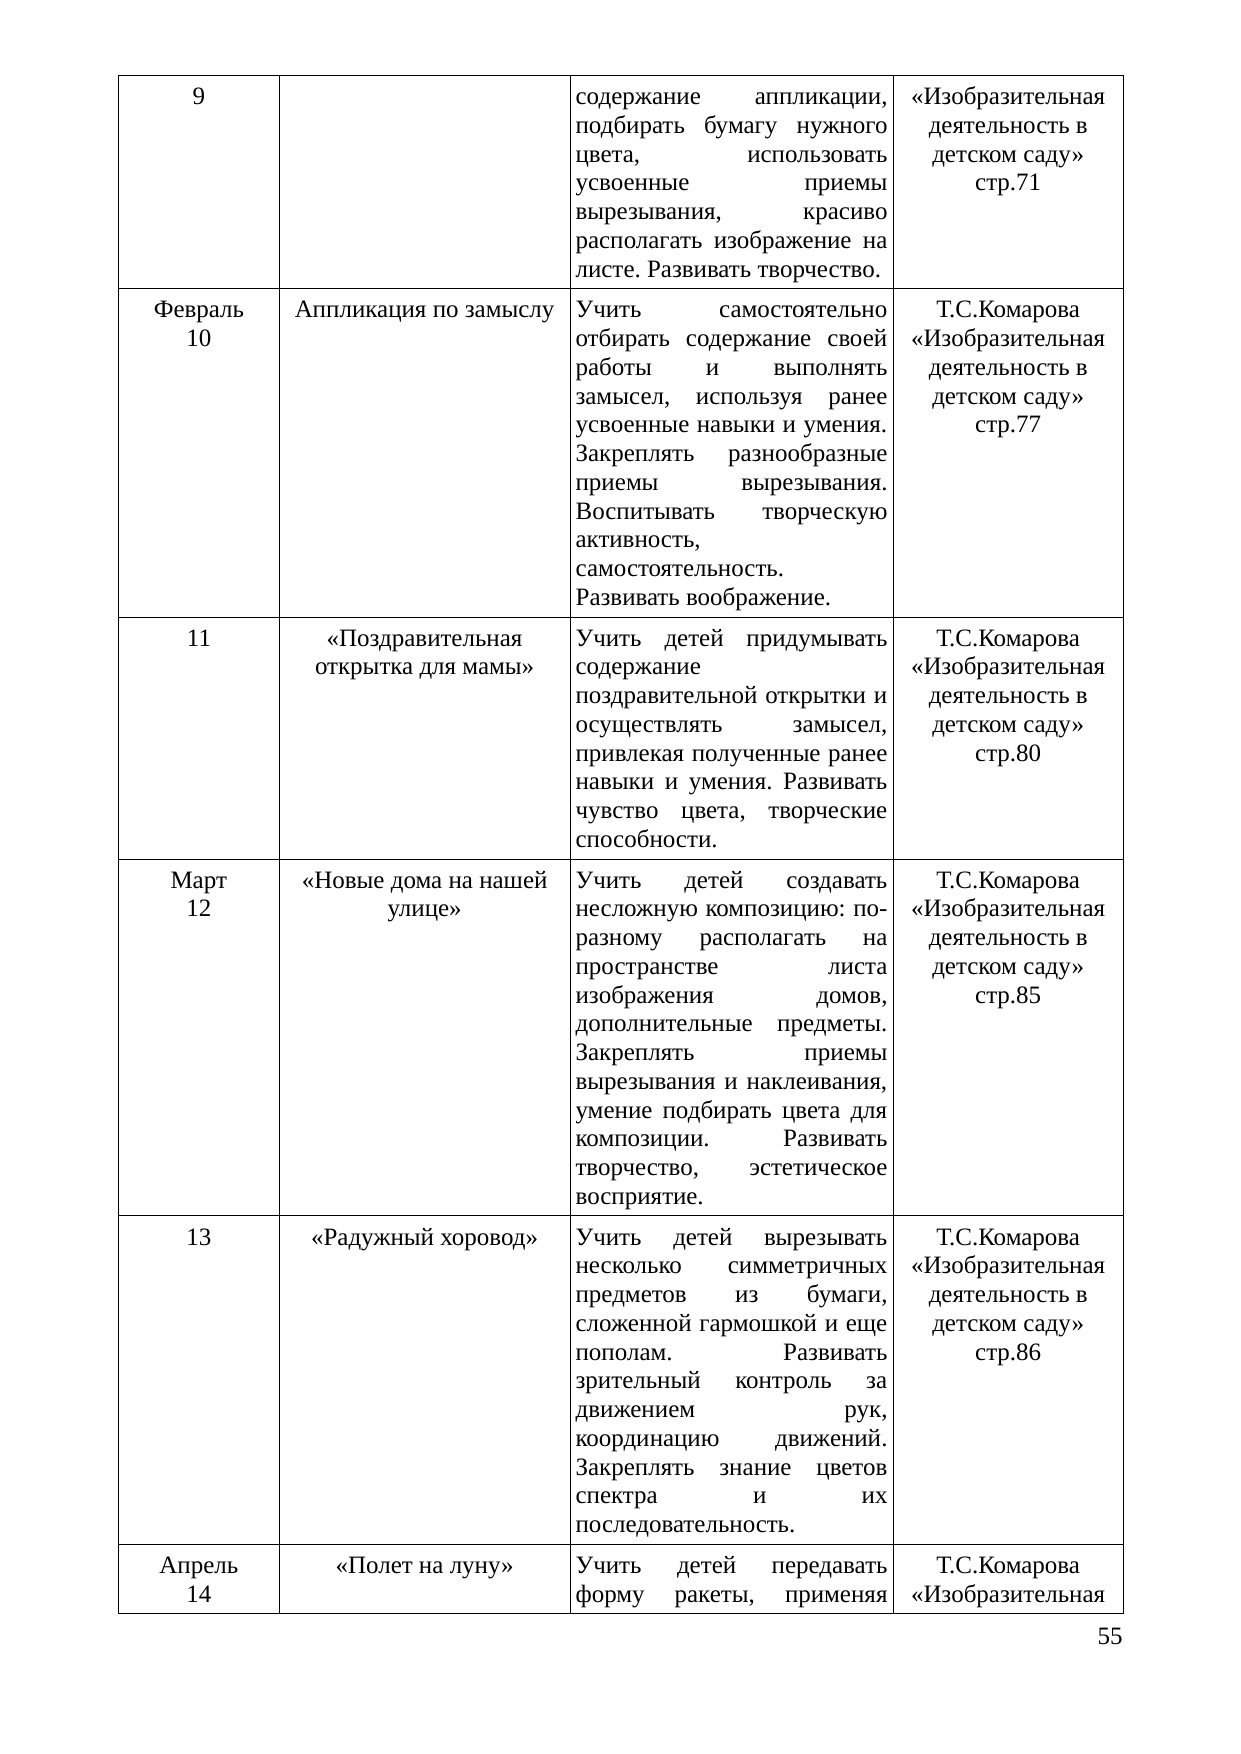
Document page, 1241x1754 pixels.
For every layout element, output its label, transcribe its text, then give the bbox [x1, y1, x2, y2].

table_cell Учить самостоятельно отбирать содержание своей работы и выполнять замысел, используя ранее усвоенные навыки и умения. Закреплять разнообразные приемы вырезывания. Воспитывать творческую активность, самостоятельность. Развивать воображение. [571, 289, 893, 616]
table_cell Учить детей создавать несложную композицию: по-разному располагать на пространстве листа изображения домов, дополнительные предметы. Закреплять приемы вырезывания и наклеивания, умение подбирать цвета для композиции. Развивать творчество, эстетическое восприятие. [571, 860, 893, 1215]
table_cell «Изобразительная деятельность в детском саду» стр.71 [894, 76, 1123, 288]
table_cell Март 12 [119, 860, 279, 1215]
table_cell «Полет на луну» [280, 1545, 570, 1613]
table_cell 9 [119, 76, 279, 288]
table_cell содержание аппликации, подбирать бумагу нужного цвета, использовать усвоенные приемы вырезывания, красиво располагать изображение на листе. Развивать творчество. [571, 76, 893, 288]
table_cell Т.С.Комарова «Изобразительная [894, 1545, 1123, 1613]
table_cell Т.С.Комарова «Изобразительная деятельность в детском саду» стр.80 [894, 618, 1123, 858]
table_cell «Поздравительная открытка для мамы» [280, 618, 570, 858]
table_cell Т.С.Комарова «Изобразительная деятельность в детском саду» стр.77 [894, 289, 1123, 616]
table_cell 13 [119, 1216, 279, 1544]
table_cell Т.С.Комарова «Изобразительная деятельность в детском саду» стр.85 [894, 860, 1123, 1215]
table_cell Учить детей передавать форму ракеты, применяя [571, 1545, 893, 1613]
table_cell Учить детей придумывать содержание поздравительной открытки и осуществлять замысел, привлекая полученные ранее навыки и умения. Развивать чувство цвета, творческие способности. [571, 618, 893, 858]
table_cell «Радужный хоровод» [280, 1216, 570, 1544]
table_cell «Новые дома на нашей улице» [280, 860, 570, 1215]
table_cell Учить детей вырезывать несколько симметричных предметов из бумаги, сложенной гармошкой и еще пополам. Развивать зрительный контроль за движением рук, координацию движений. Закреплять знание цветов спектра и их последовательность. [571, 1216, 893, 1544]
table_cell 11 [119, 618, 279, 858]
table_cell [280, 76, 570, 288]
table_cell Т.С.Комарова «Изобразительная деятельность в детском саду» стр.86 [894, 1216, 1123, 1544]
table_cell Февраль 10 [119, 289, 279, 616]
table_cell Аппликация по замыслу [280, 289, 570, 616]
table_cell Апрель 14 [119, 1545, 279, 1613]
